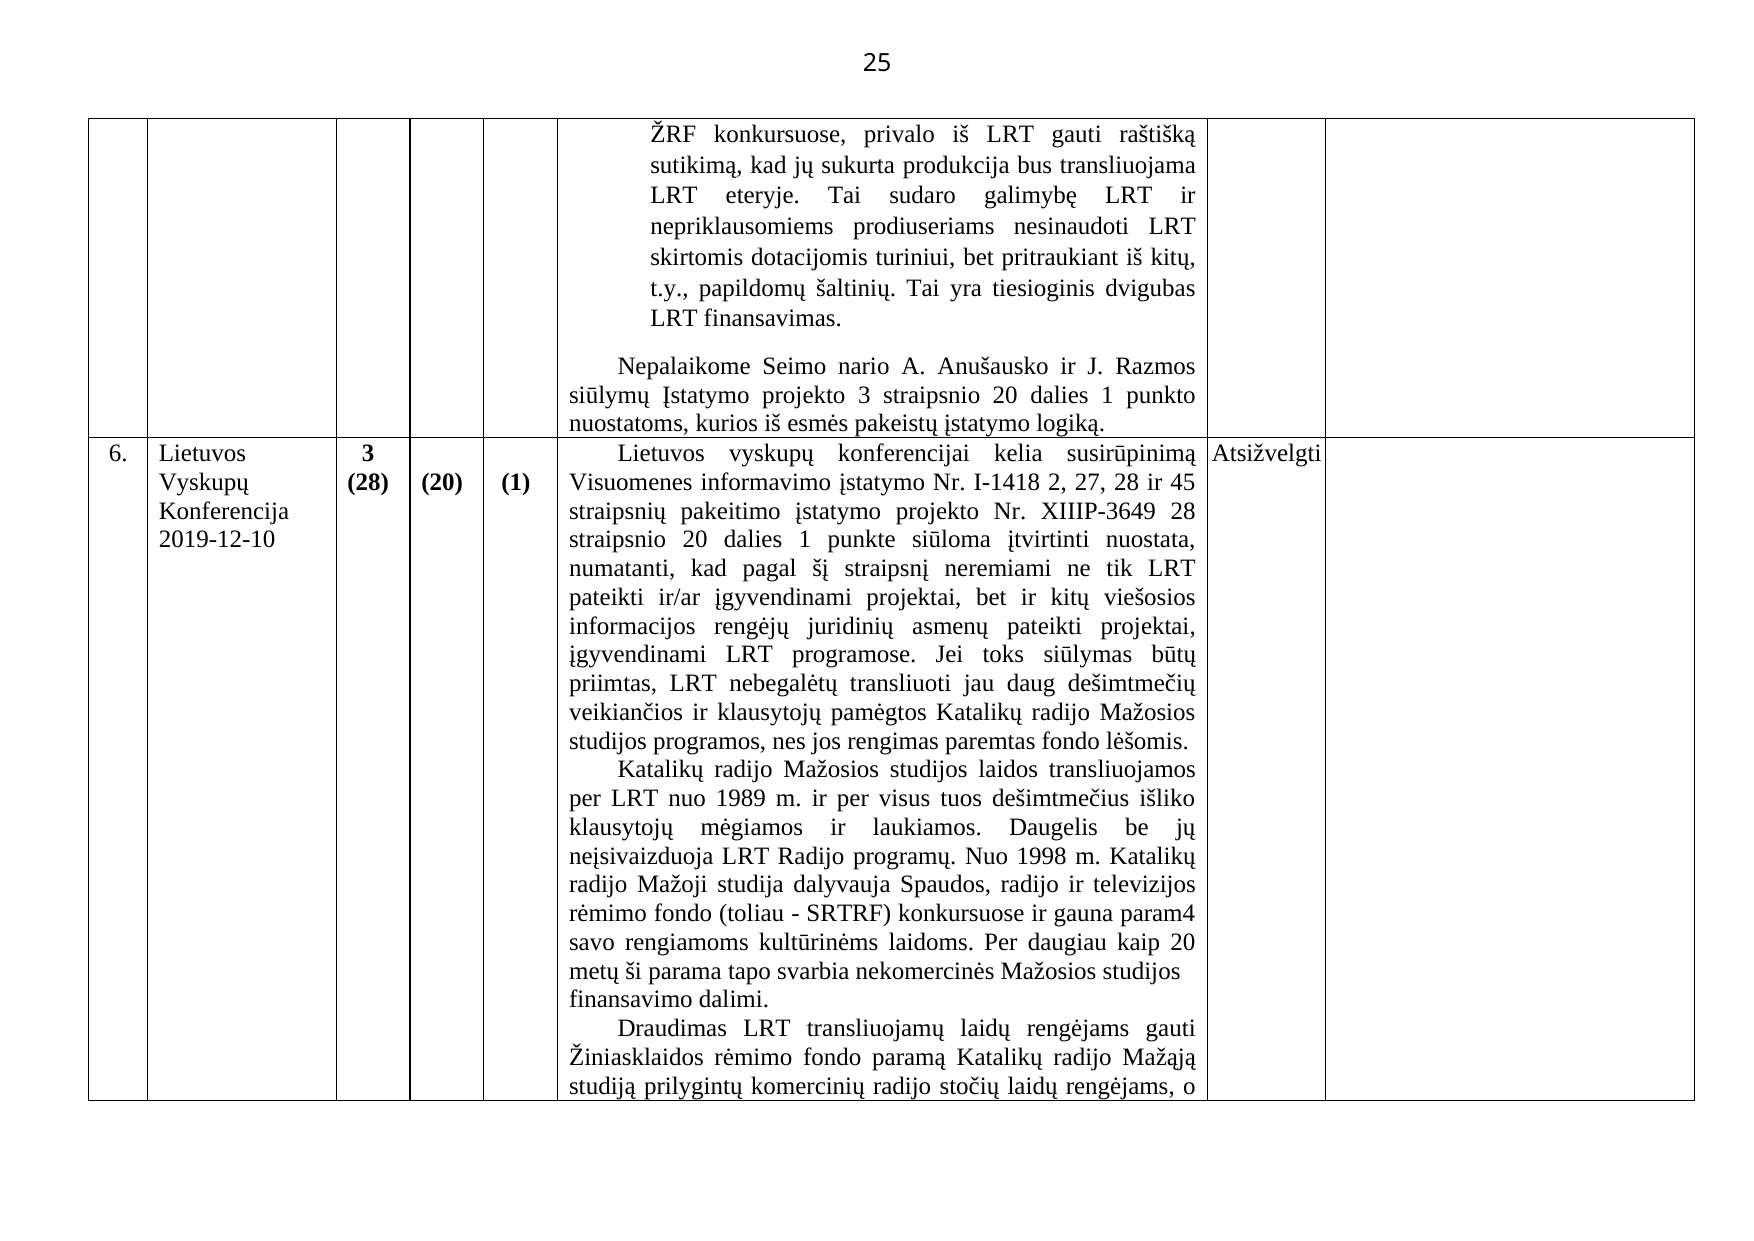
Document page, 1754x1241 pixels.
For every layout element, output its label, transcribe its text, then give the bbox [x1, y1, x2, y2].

table_cell [148, 119, 336, 437]
table_cell (20) [411, 438, 483, 1099]
table_cell [89, 119, 147, 437]
table_cell Lietuvos vyskupų konferencijai kelia susirūpinimą Visuomenes informavimo įstatymo Nr. I-1418 2, 27, 28 ir 45 straipsnių pakeitimo įstatymo projekto Nr. XIIIP-3649 28 straipsnio 20 dalies 1 punkte siūloma įtvirtinti nuostata, numatanti, kad pagal šį straipsnį neremiami ne tik LRT pateikti ir/ar įgyvendinami projektai, bet ir kitų viešosios informacijos rengėjų juridinių asmenų pateikti projektai, įgyvendinami LRT programose. Jei toks siūlymas būtų priimtas, LRT nebegalėtų transliuoti jau daug dešimtmečių veikiančios ir klausytojų pamėgtos Katalikų radijo Mažosios studijos programos, nes jos rengimas paremtas fondo lėšomis. Katalikų radijo Mažosios studijos laidos transliuojamos per LRT nuo 1989 m. ir per visus tuos dešimtmečius išliko klausytojų mėgiamos ir laukiamos. Daugelis be jų neįsivaizduoja LRT Radijo programų. Nuo 1998 m. Katalikų radijo Mažoji studija dalyvauja Spaudos, radijo ir televizijos rėmimo fondo (toliau - SRTRF) konkursuose ir gauna param4 savo rengiamoms kultūrinėms laidoms. Per daugiau kaip 20 metų ši parama tapo svarbia nekomercinės Mažosios studijos finansavimo dalimi. Draudimas LRT transliuojamų laidų rengėjams gauti Žiniasklaidos rėmimo fondo paramą Katalikų radijo Mažąją studiją prilygintų komercinių radijo stočių laidų rengėjams, o [558, 438, 1207, 1099]
table_cell 3 (28) [337, 438, 409, 1099]
table_cell [1326, 119, 1694, 437]
table_cell [411, 119, 483, 437]
table_cell [1326, 438, 1694, 1099]
table_cell (1) [484, 438, 557, 1099]
table_cell Atsižvelgti [1208, 438, 1325, 1099]
table_cell 6. [89, 438, 147, 1099]
table_cell [484, 119, 557, 437]
table_cell [1208, 119, 1325, 437]
table_cell [337, 119, 409, 437]
table_cell ŽRF konkursuose, privalo iš LRT gauti raštišką sutikimą, kad jų sukurta produkcija bus transliuojama LRT eteryje. Tai sudaro galimybę LRT ir nepriklausomiems prodiuseriams nesinaudoti LRT skirtomis dotacijomis turiniui, bet pritraukiant iš kitų, t.y., papildomų šaltinių. Tai yra tiesioginis dvigubas LRT finansavimas. Nepalaikome Seimo nario A. Anušausko ir J. Razmos siūlymų Įstatymo projekto 3 straipsnio 20 dalies 1 punkto nuostatoms, kurios iš esmės pakeistų įstatymo logiką. [558, 119, 1207, 437]
table_cell Lietuvos Vyskupų Konferencija 2019-12-10 [148, 438, 336, 1099]
